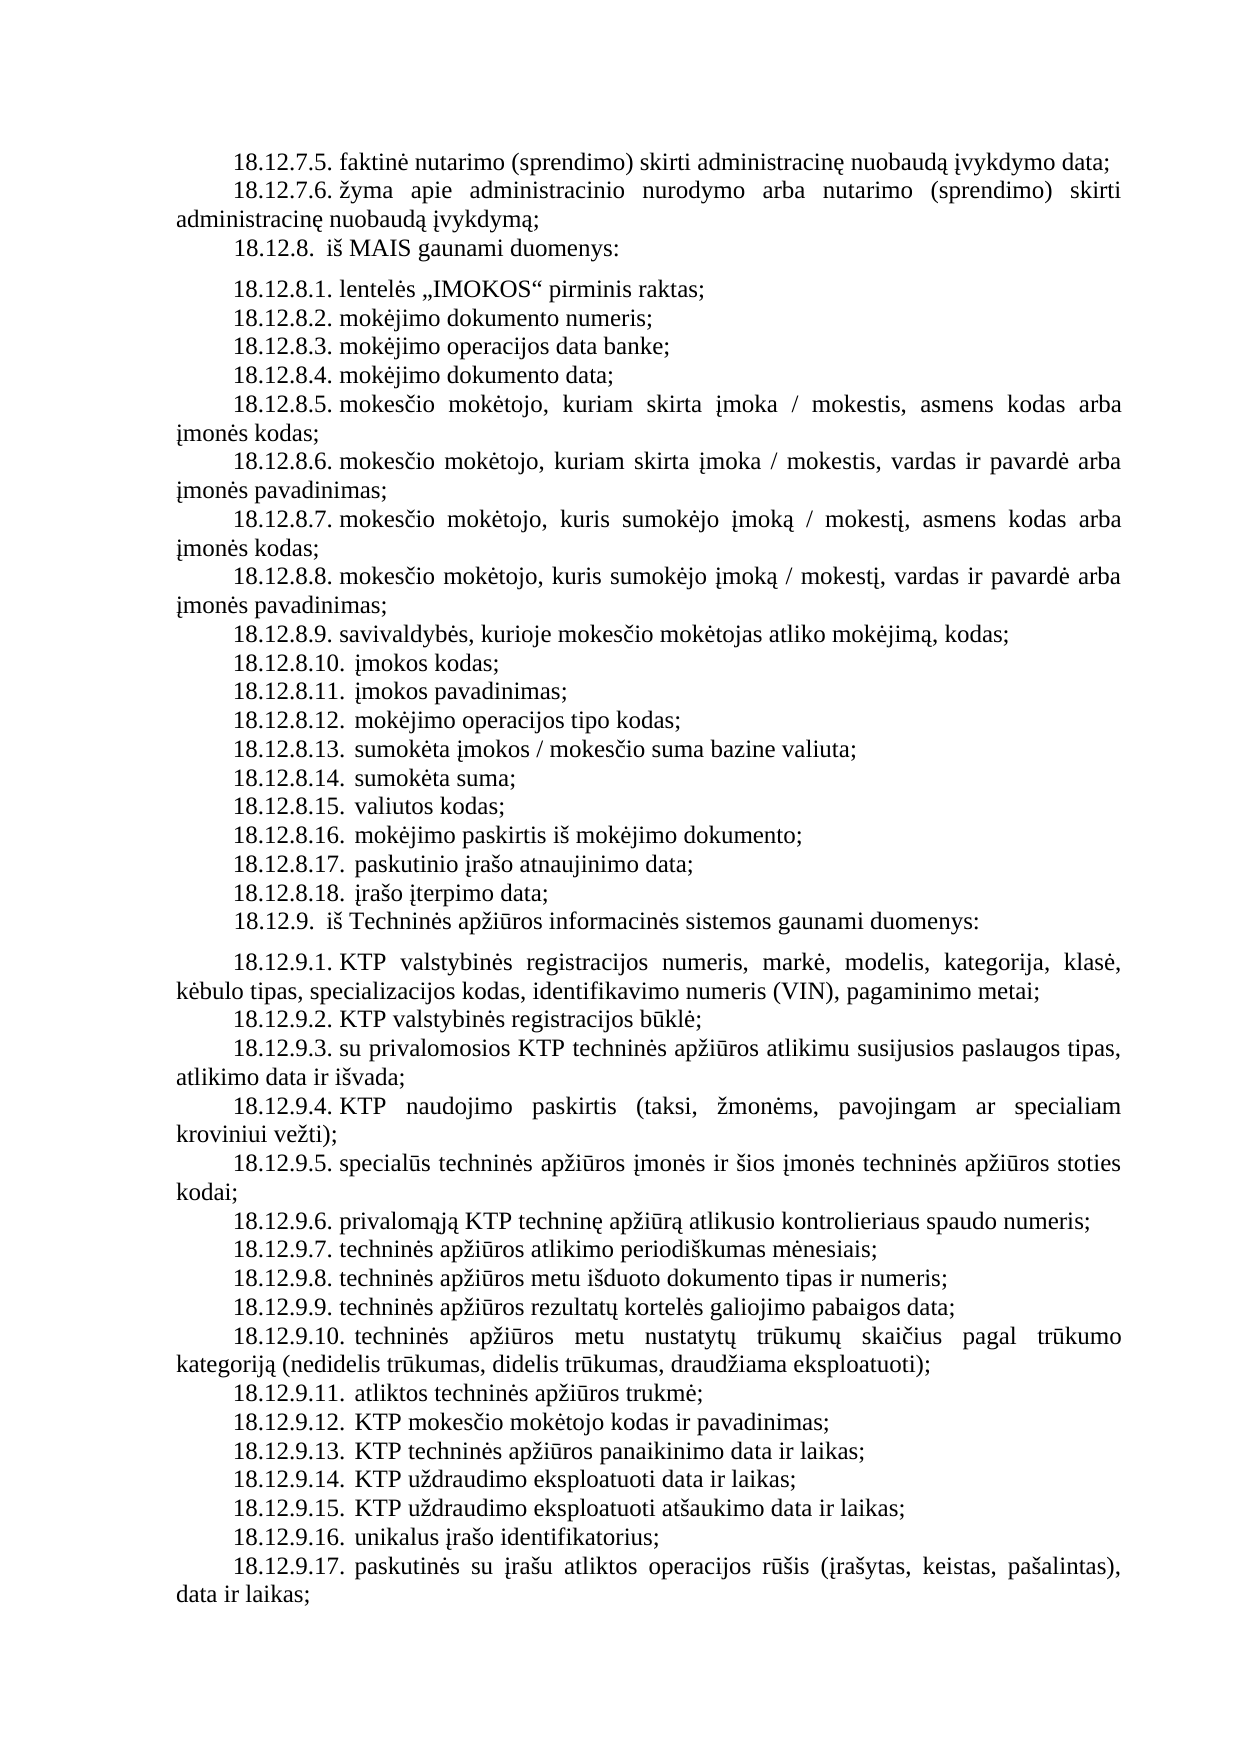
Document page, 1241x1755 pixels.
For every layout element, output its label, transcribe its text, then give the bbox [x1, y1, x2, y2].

text 18.12.9.2. KTP valstybinės registracijos būklė; [176, 1004, 1122, 1033]
text 18.12.9.8. techninės apžiūros metu išduoto dokumento tipas ir numeris; [176, 1263, 1122, 1292]
text 18.12.9.17. paskutinės su įrašu atliktos operacijos rūšis (įrašytas, keistas, pašalintas), data ir laikas; [176, 1551, 1122, 1608]
text 18.12.8.3. mokėjimo operacijos data banke; [176, 331, 1122, 360]
text 18.12.8.8. mokesčio mokėtojo, kuris sumokėjo įmoką / mokestį, vardas ir pavardė arba įmonės pavadinimas; [176, 561, 1122, 619]
text 18.12.8.17. paskutinio įrašo atnaujinimo data; [176, 849, 1122, 878]
text 18.12.9.15. KTP uždraudimo eksploatuoti atšaukimo data ir laikas; [176, 1493, 1122, 1522]
text 18.12.8. iš MAIS gaunami duomenys: [177, 233, 1122, 262]
text 18.12.7.5. faktinė nutarimo (sprendimo) skirti administracinę nuobaudą įvykdymo data; [176, 147, 1122, 176]
text 18.12.8.6. mokesčio mokėtojo, kuriam skirta įmoka / mokestis, vardas ir pavardė arba įmonės pavadinimas; [176, 446, 1122, 504]
text 18.12.9.9. techninės apžiūros rezultatų kortelės galiojimo pabaigos data; [176, 1292, 1122, 1321]
text 18.12.8.7. mokesčio mokėtojo, kuris sumokėjo įmoką / mokestį, asmens kodas arba įmonės kodas; [176, 504, 1122, 561]
text 18.12.8.4. mokėjimo dokumento data; [176, 360, 1122, 389]
text 18.12.8.10. įmokos kodas; [176, 648, 1122, 676]
text 18.12.9.7. techninės apžiūros atlikimo periodiškumas mėnesiais; [176, 1234, 1122, 1263]
text 18.12.9.14. KTP uždraudimo eksploatuoti data ir laikas; [176, 1464, 1122, 1493]
text 18.12.8.14. sumokėta suma; [176, 763, 1122, 791]
text 18.12.9.12. KTP mokesčio mokėtojo kodas ir pavadinimas; [176, 1407, 1122, 1436]
text 18.12.8.1. lentelės „IMOKOS“ pirminis raktas; [176, 274, 1122, 303]
text 18.12.7.6. žyma apie administracinio nurodymo arba nutarimo (sprendimo) skirti administracinę nuobaudą įvykdymą; [176, 176, 1122, 233]
text 18.12.9.16. unikalus įrašo identifikatorius; [176, 1522, 1122, 1551]
text 18.12.9.6. privalomąją KTP techninę apžiūrą atlikusio kontrolieriaus spaudo numeris; [176, 1206, 1122, 1234]
text 18.12.9.11. atliktos techninės apžiūros trukmė; [176, 1378, 1122, 1407]
text 18.12.9.10. techninės apžiūros metu nustatytų trūkumų skaičius pagal trūkumo kategoriją (nedidelis trūkumas, didelis trūkumas, draudžiama eksploatuoti); [176, 1321, 1122, 1378]
text 18.12.9.4. KTP naudojimo paskirtis (taksi, žmonėms, pavojingam ar specialiam kroviniui vežti); [176, 1091, 1122, 1148]
text 18.12.8.15. valiutos kodas; [176, 791, 1122, 820]
text 18.12.8.11. įmokos pavadinimas; [176, 676, 1122, 705]
text 18.12.8.12. mokėjimo operacijos tipo kodas; [176, 705, 1122, 734]
text 18.12.8.18. įrašo įterpimo data; [176, 878, 1122, 906]
text 18.12.8.9. savivaldybės, kurioje mokesčio mokėtojas atliko mokėjimą, kodas; [176, 619, 1122, 648]
text 18.12.9. iš Techninės apžiūros informacinės sistemos gaunami duomenys: [177, 906, 1122, 935]
text 18.12.8.16. mokėjimo paskirtis iš mokėjimo dokumento; [176, 820, 1122, 849]
text 18.12.8.13. sumokėta įmokos / mokesčio suma bazine valiuta; [176, 734, 1122, 763]
text 18.12.8.5. mokesčio mokėtojo, kuriam skirta įmoka / mokestis, asmens kodas arba įmonės kodas; [176, 389, 1122, 446]
text 18.12.9.13. KTP techninės apžiūros panaikinimo data ir laikas; [176, 1436, 1122, 1464]
text 18.12.9.1. KTP valstybinės registracijos numeris, markė, modelis, kategorija, klasė, kėbulo tipas, specializacijos kodas, identifikavimo numeris (VIN), pagaminimo metai; [176, 947, 1122, 1004]
text 18.12.9.3. su privalomosios KTP techninės apžiūros atlikimu susijusios paslaugos tipas, atlikimo data ir išvada; [176, 1033, 1122, 1091]
text 18.12.8.2. mokėjimo dokumento numeris; [176, 303, 1122, 331]
text 18.12.9.5. specialūs techninės apžiūros įmonės ir šios įmonės techninės apžiūros stoties kodai; [176, 1148, 1122, 1206]
